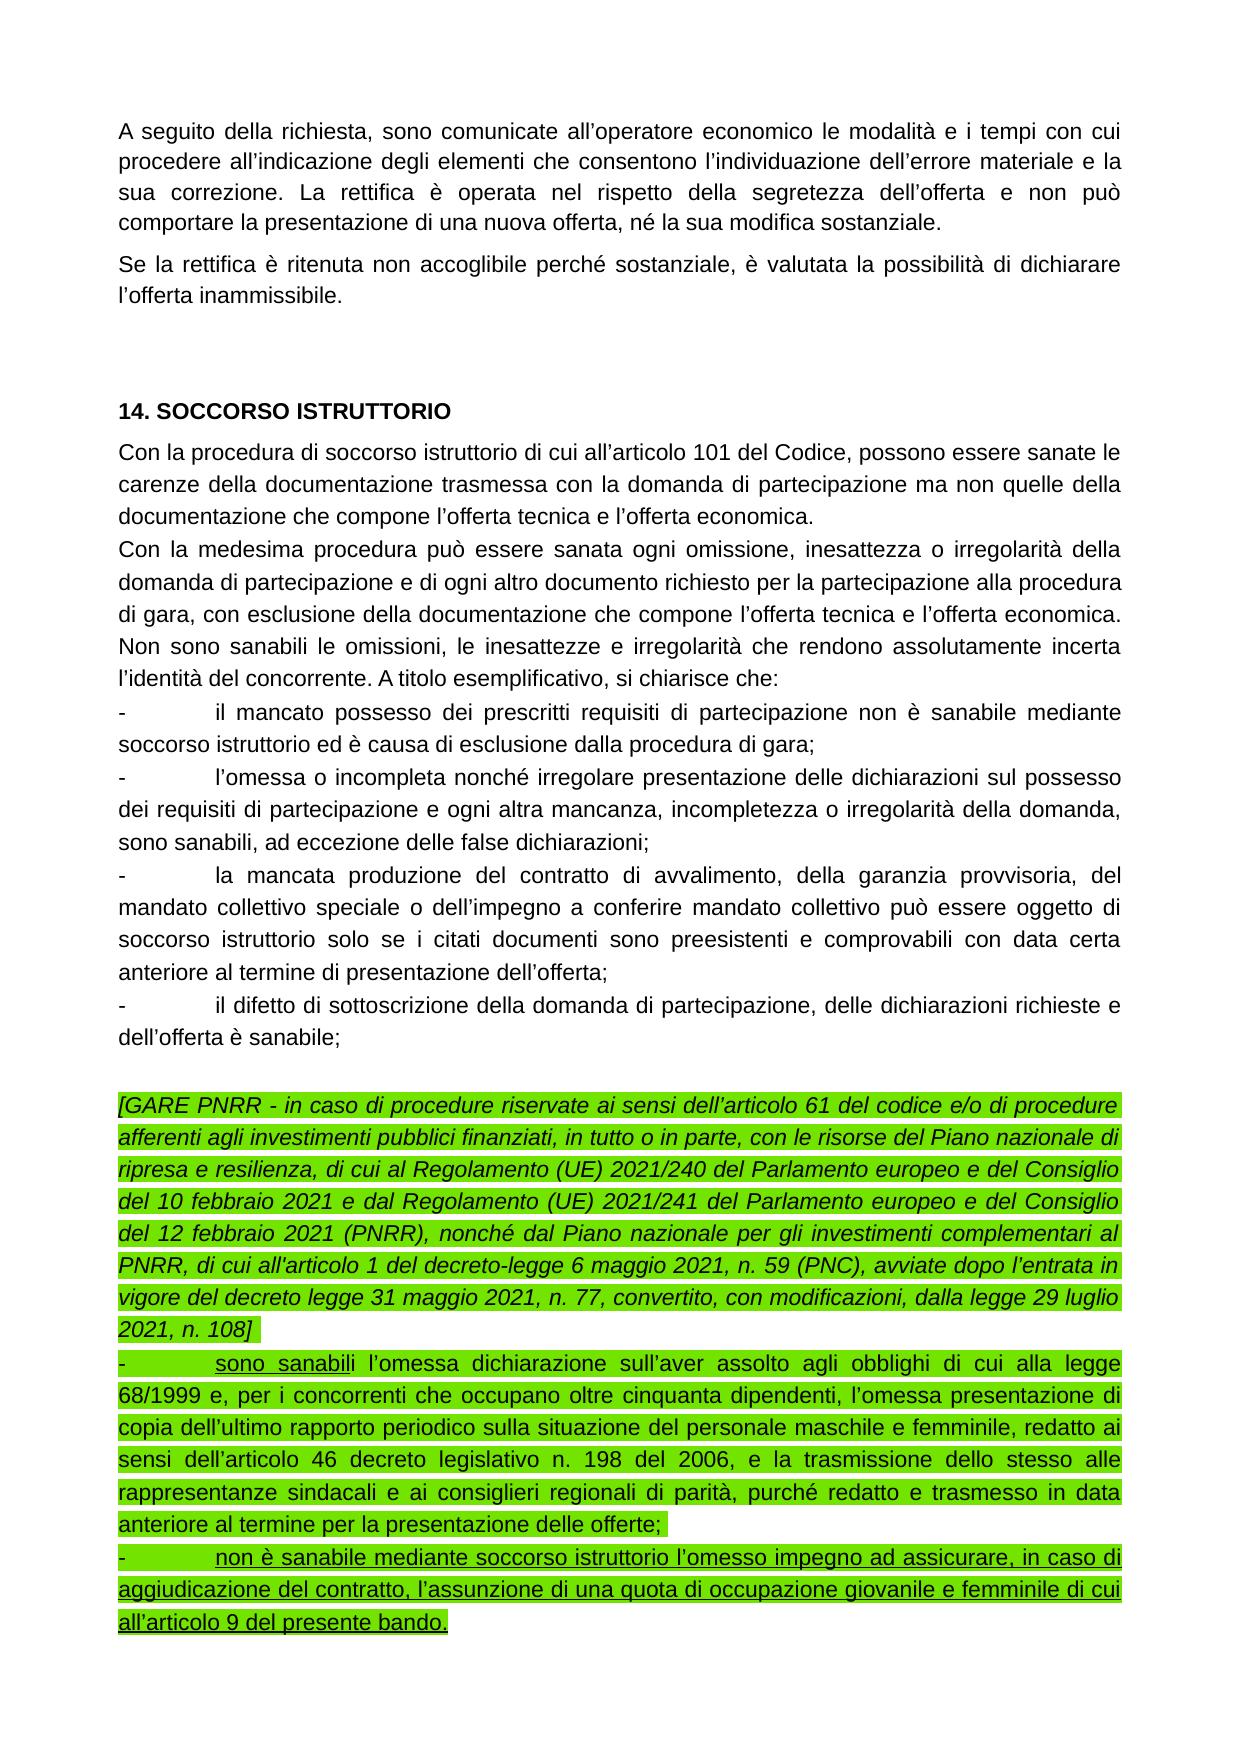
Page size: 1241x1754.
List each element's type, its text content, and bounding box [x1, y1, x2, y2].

text A seguito della richiesta, sono comunicate all’operatore economico le modalità e i tempi con cui procedere all’indicazione degli elementi che consentono l’individuazione dell’errore materiale e la sua correzione. La rettifica è operata nel rispetto della segretezza dell’offerta e non può comportare la presentazione di una nuova offerta, né la sua modifica sostanziale. [118, 118, 1122, 235]
list [GARE PNRR - in caso di procedure riservate ai sensi dell’articolo 61 del codice e/o di procedure afferenti agli investimenti pubblici finanziati, in tutto o in parte, con le risorse del Piano nazionale di ripresa e resilienza, di cui al Regolamento (UE) 2021/240 del Parlamento europeo e del Consiglio del 10 febbraio 2021 e dal Regolamento (UE) 2021/241 del Parlamento europeo e del Consiglio del 12 febbraio 2021 (PNRR), nonché dal Piano nazionale per gli investimenti complementari al PNRR, di cui all'articolo 1 del decreto-legge 6 maggio 2021, n. 59 (PNC), avviate dopo l’entrata in vigore del decreto legge 31 maggio 2021, n. 77, convertito, con modificazioni, dalla legge 29 luglio 2021, n. 108] [118, 1092, 1122, 1343]
subtitle 14. SOCCORSO ISTRUTTORIO [118, 398, 1122, 424]
list Con la procedura di soccorso istruttorio di cui all’articolo 101 del Codice, possono essere sanate le carenze della documentazione trasmessa con la domanda di partecipazione ma non quelle della documentazione che compone l’offerta tecnica e l’offerta economica. [118, 438, 1122, 529]
list - il mancato possesso dei prescritti requisiti di partecipazione non è sanabile mediante soccorso istruttorio ed è causa di esclusione dalla procedura di gara; [118, 698, 1122, 757]
list - la mancata produzione del contratto di avvalimento, della garanzia provvisoria, del mandato collettivo speciale o dell’impegno a conferire mandato collettivo può essere oggetto di soccorso istruttorio solo se i citati documenti sono preesistenti e comprovabili con data certa anteriore al termine di presentazione dell’offerta; [118, 862, 1122, 985]
list - il difetto di sottoscrizione della domanda di partecipazione, delle dichiarazioni richieste e dell’offerta è sanabile; [118, 992, 1122, 1051]
list - sono sanabili l’omessa dichiarazione sull’aver assolto agli obblighi di cui alla legge 68/1999 e, per i concorrenti che occupano oltre cinquanta dipendenti, l’omessa presentazione di copia dell’ultimo rapporto periodico sulla situazione del personale maschile e femminile, redatto ai sensi dell’articolo 46 decreto legislativo n. 198 del 2006, e la trasmissione dello stesso alle rappresentanze sindacali e ai consiglieri regionali di parità, purché redatto e trasmesso in data anteriore al termine per la presentazione delle offerte; [118, 1350, 1122, 1537]
list - non è sanabile mediante soccorso istruttorio l’omesso impegno ad assicurare, in caso di aggiudicazione del contratto, l’assunzione di una quota di occupazione giovanile e femminile di cui all’articolo 9 del presente bando. [118, 1544, 1122, 1635]
text Se la rettifica è ritenuta non accoglibile perché sostanziale, è valutata la possibilità di dichiarare l’offerta inammissibile. [118, 251, 1122, 308]
list - l’omessa o incompleta nonché irregolare presentazione delle dichiarazioni sul possesso dei requisiti di partecipazione e ogni altra mancanza, incompletezza o irregolarità della domanda, sono sanabili, ad eccezione delle false dichiarazioni; [118, 764, 1122, 855]
list Con la medesima procedura può essere sanata ogni omissione, inesattezza o irregolarità della domanda di partecipazione e di ogni altro documento richiesto per la partecipazione alla procedura di gara, con esclusione della documentazione che compone l’offerta tecnica e l’offerta economica. Non sono sanabili le omissioni, le inesattezze e irregolarità che rendono assolutamente incerta l’identità del concorrente. A titolo esemplificativo, si chiarisce che: [118, 536, 1122, 691]
